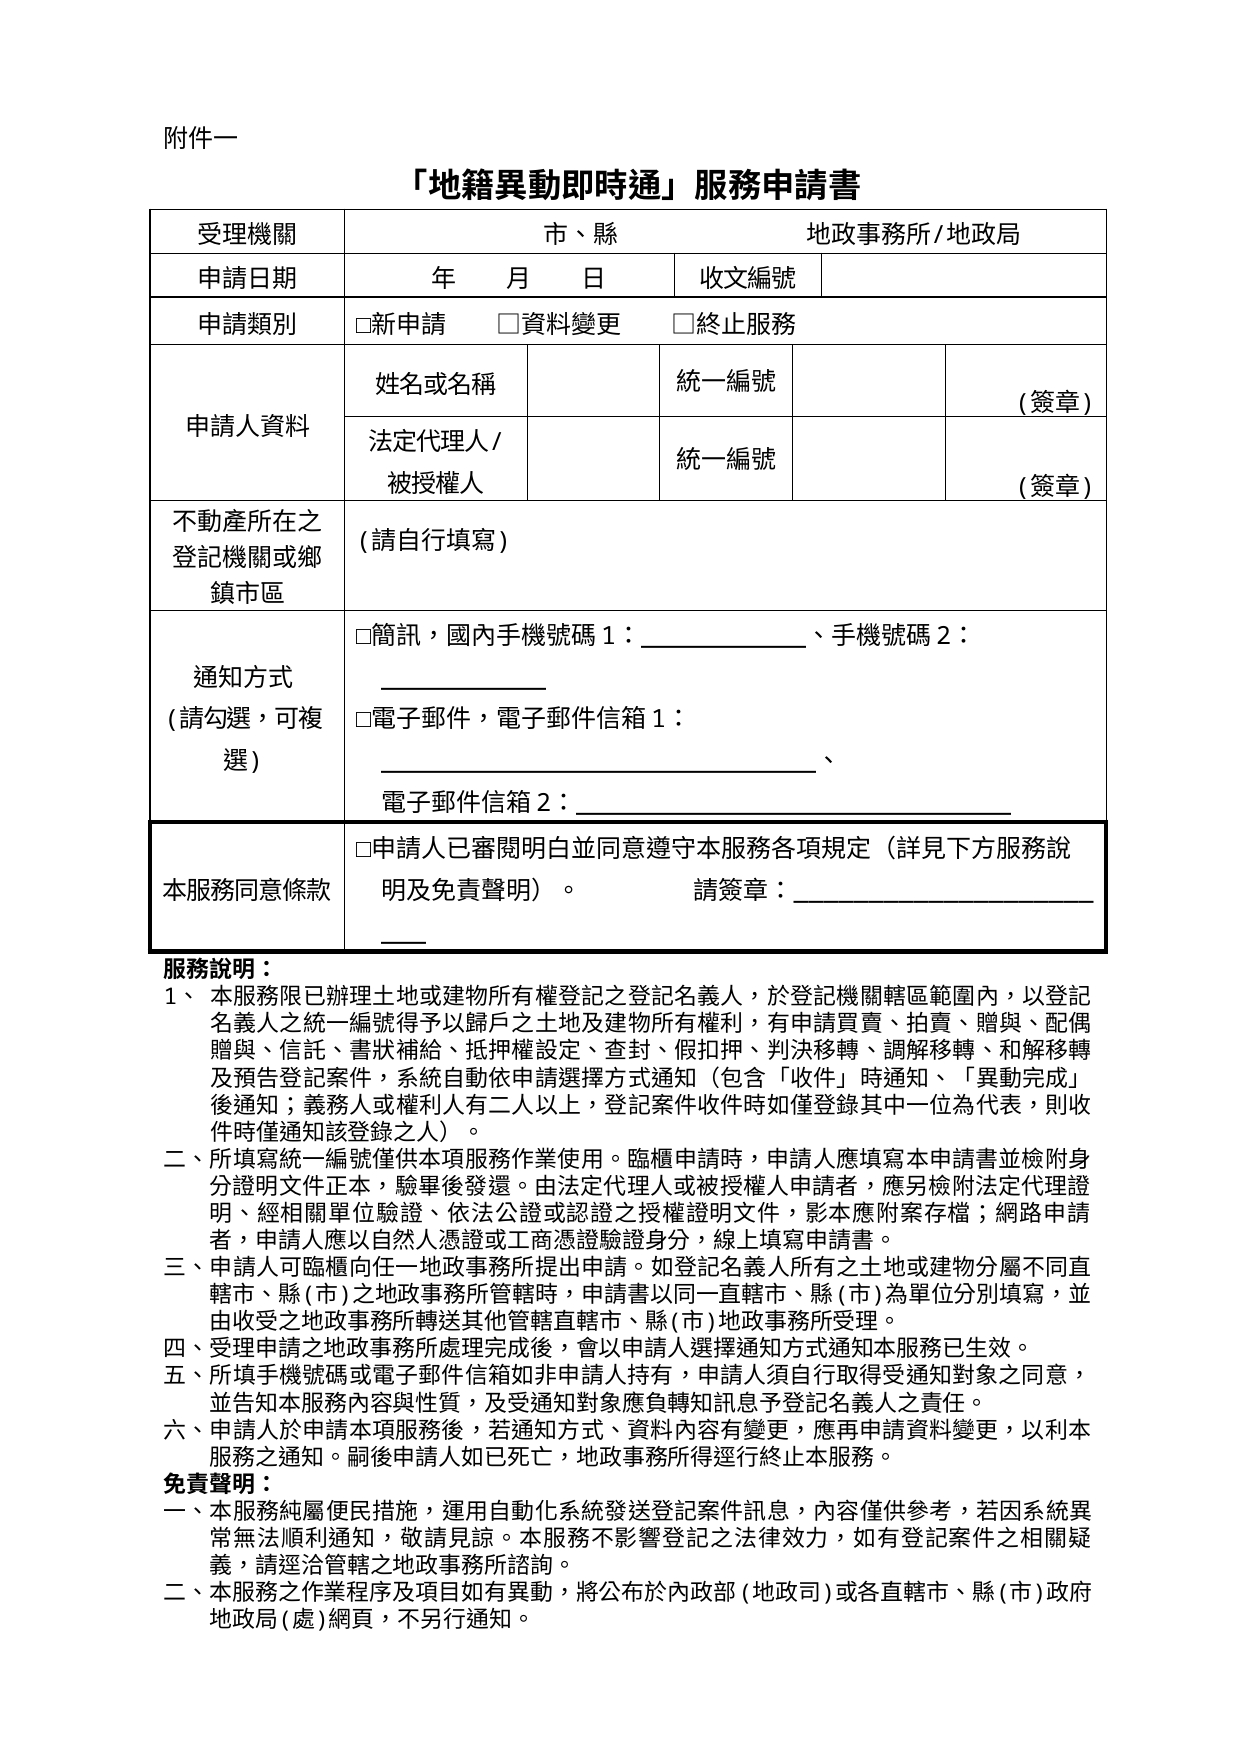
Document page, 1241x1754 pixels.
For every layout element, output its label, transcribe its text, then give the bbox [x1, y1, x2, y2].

table_header 受理機關 [151, 210, 344, 252]
text 服務說明： [163, 954, 1092, 983]
table_cell 本服務同意條款 [152, 824, 344, 949]
table_cell □新申請 □資料變更 □終止服務 [345, 298, 1106, 344]
table_cell 統一編號 [660, 345, 792, 416]
table_cell (簽章) [946, 345, 1106, 416]
table_cell 法定代理人/ 被授權人 [345, 417, 527, 500]
table_cell 申請類別 [151, 298, 344, 344]
text 六、申請人於申請本項服務後，若通知方式、資料內容有變更，應再申請資料變更，以利本服務之通知。嗣後申請人如已死亡，地政事務所得逕行終止本服務。 [163, 1416, 1092, 1471]
text 「地籍異動即時通」服務申請書 [163, 154, 1092, 208]
text 附件一 [163, 118, 1092, 154]
table_cell (簽章) [946, 417, 1106, 500]
text 三、申請人可臨櫃向任一地政事務所提出申請。如登記名義人所有之土地或建物分屬不同直轄市、縣(市)之地政事務所管轄時，申請書以同一直轄市、縣(市)為單位分別填寫，並由收受之地政事務所轉送其他管轄直轄市、縣(市)地政事務所受理。 [163, 1254, 1092, 1335]
table_cell 收文編號 [675, 254, 821, 296]
table_cell [528, 345, 659, 416]
text 免責聲明： [163, 1471, 1092, 1498]
table_cell [793, 417, 945, 500]
text 二、本服務之作業程序及項目如有異動，將公布於內政部(地政司)或各直轄市、縣(市)政府地政局(處)網頁，不另行通知。 [163, 1579, 1092, 1633]
table_cell 姓名或名稱 [345, 345, 527, 416]
table_cell [528, 417, 659, 500]
table_cell [793, 345, 945, 416]
table_cell □申請人已審閱明白並同意遵守本服務各項規定（詳見下方服務說明及免責聲明）。 請簽章：_______________________ [345, 824, 1104, 949]
table_cell 統一編號 [660, 417, 792, 500]
table_cell 通知方式 (請勾選，可複選) [151, 611, 344, 819]
table_cell 申請人資料 [151, 345, 344, 500]
table_cell (請自行填寫) [345, 501, 1106, 610]
text 五、所填手機號碼或電子郵件信箱如非申請人持有，申請人須自行取得受通知對象之同意，並告知本服務內容與性質，及受通知對象應負轉知訊息予登記名義人之責任。 [163, 1362, 1092, 1416]
list 本服務限已辦理土地或建物所有權登記之登記名義人，於登記機關轄區範圍內，以登記名義人之統一編號得予以歸戶之土地及建物所有權利，有申請買賣、拍賣、贈與、配偶贈與、信託、書狀補給、抵押權設定、查封、假扣押、判決移轉、調解移轉、和解移轉及預告登記案件，系統自動依申請選擇方式通知（包含「收件」時通知、「異動完成」後通知；義務人或權利人有二人以上，登記案件收件時如僅登錄其中一位為代表，則收件時僅通知該登錄之人）。 [163, 983, 1092, 1146]
table_header 市、縣 地政事務所/地政局 [345, 210, 1106, 252]
table_cell 申請日期 [151, 254, 344, 296]
text 四、受理申請之地政事務所處理完成後，會以申請人選擇通知方式通知本服務已生效。 [163, 1335, 1092, 1362]
table_cell 不動產所在之登記機關或鄉鎮市區 [151, 501, 344, 610]
table_cell [822, 254, 1106, 296]
table_cell 年 月 日 [345, 254, 674, 296]
table_cell □簡訊，國內手機號碼1：___________、手機號碼2：___________ □電子郵件，電子郵件信箱1：_____________________________、 電子郵件信箱2：_____________________________ [345, 611, 1106, 819]
text 二、所填寫統一編號僅供本項服務作業使用。臨櫃申請時，申請人應填寫本申請書並檢附身分證明文件正本，驗畢後發還。由法定代理人或被授權人申請者，應另檢附法定代理證明、經相關單位驗證、依法公證或認證之授權證明文件，影本應附案存檔；網路申請者，申請人應以自然人憑證或工商憑證驗證身分，線上填寫申請書。 [163, 1146, 1092, 1254]
text 一、本服務純屬便民措施，運用自動化系統發送登記案件訊息，內容僅供參考，若因系統異常無法順利通知，敬請見諒。本服務不影響登記之法律效力，如有登記案件之相關疑義，請逕洽管轄之地政事務所諮詢。 [163, 1498, 1092, 1579]
